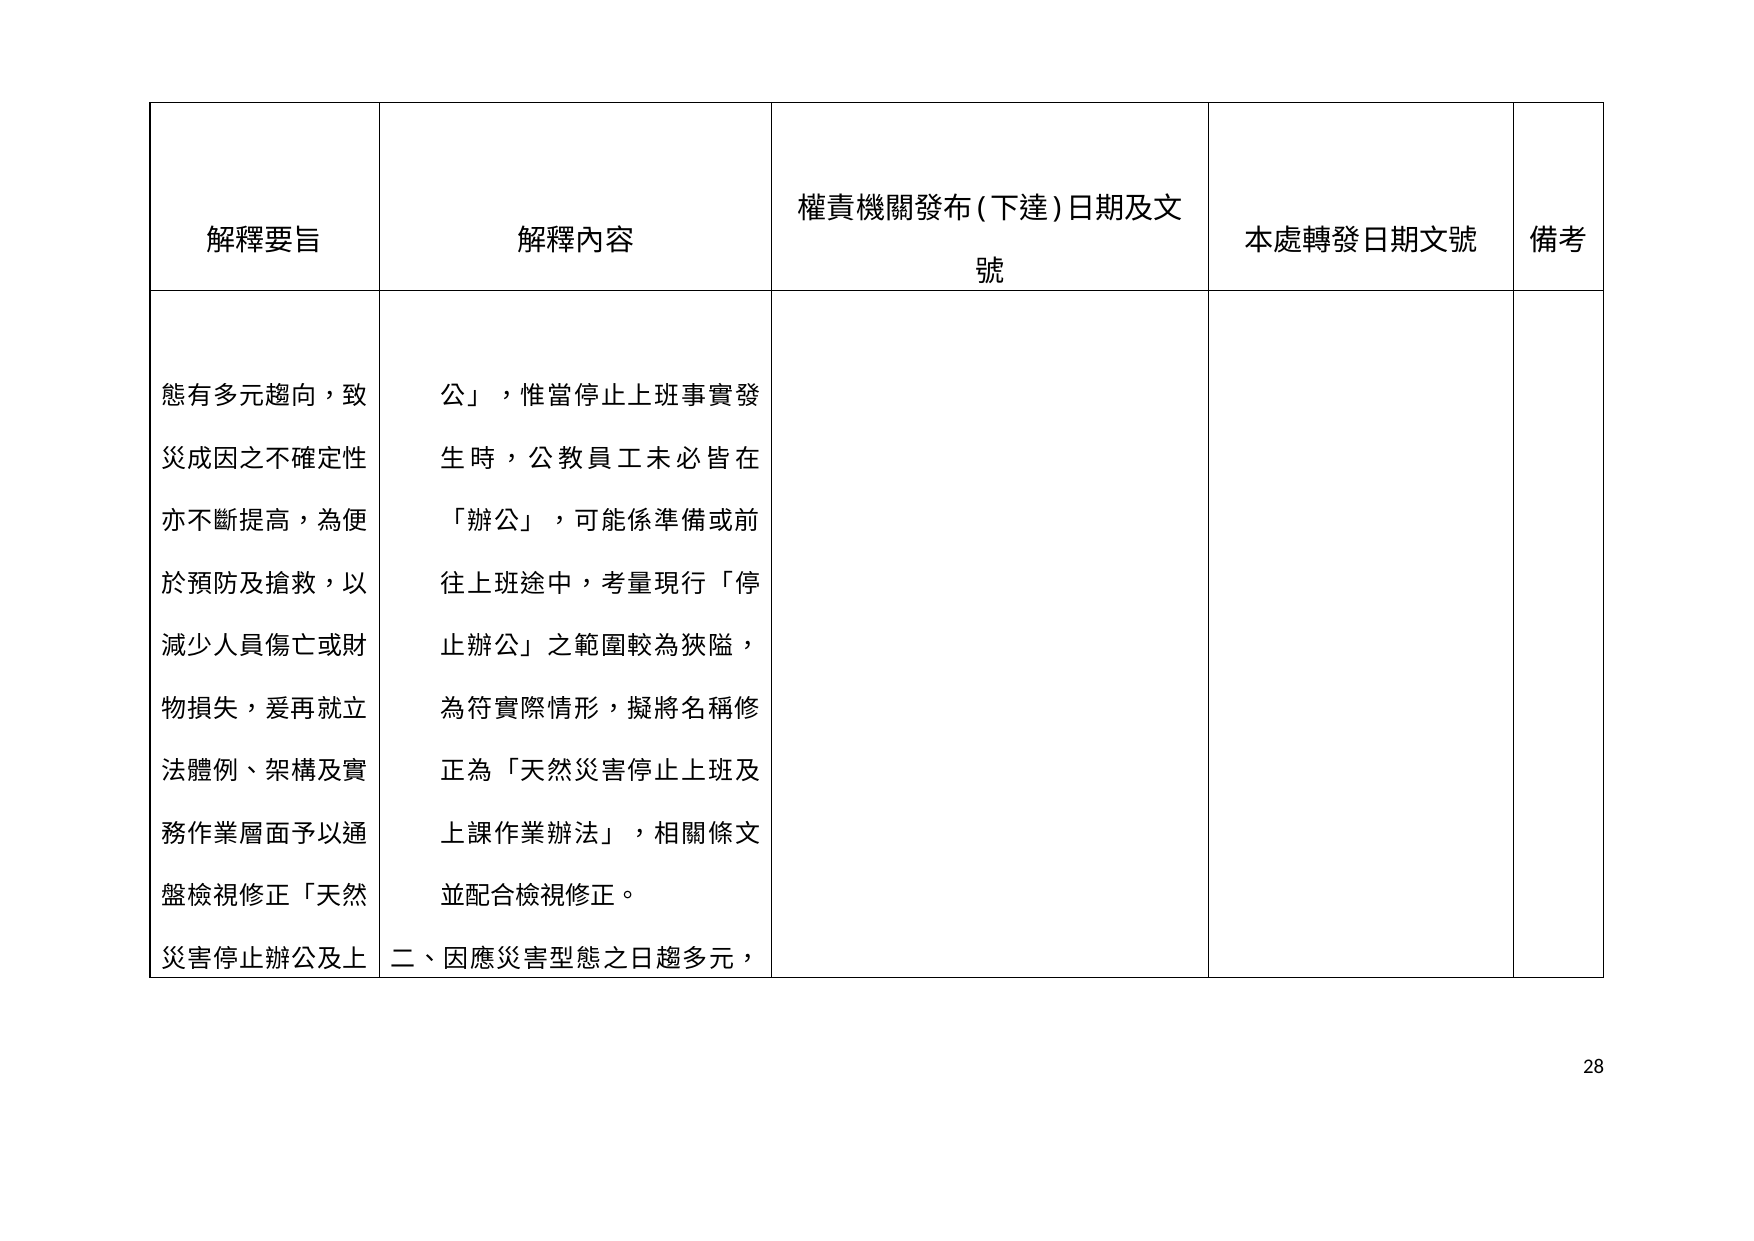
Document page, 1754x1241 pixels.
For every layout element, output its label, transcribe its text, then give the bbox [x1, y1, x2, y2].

table_cell 態有多元趨向，致災成因之不確定性亦不斷提高，為便於預防及搶救，以減少人員傷亡或財物損失，爰再就立法體例、架構及實務作業層面予以通盤檢視修正「天然災害停止辦公及上 [151, 291, 379, 977]
table_cell [772, 291, 1208, 977]
table_header 解釋要旨 [151, 103, 379, 289]
table_cell [1209, 291, 1513, 977]
table_header 解釋內容 [380, 103, 771, 289]
table_cell [1514, 291, 1603, 977]
table_header 備考 [1514, 103, 1603, 289]
table_cell 公」，惟當停止上班事實發生時，公教員工未必皆在「辦公」，可能係準備或前往上班途中，考量現行「停止辦公」之範圍較為狹隘，為符實際情形，擬將名稱修正為「天然災害停止上班及上課作業辦法」，相關條文並配合檢視修正。 二、因應災害型態之日趨多元， [380, 291, 771, 977]
table_header 權責機關發布(下達)日期及文號 [772, 103, 1208, 289]
table_header 本處轉發日期文號 [1209, 103, 1513, 289]
